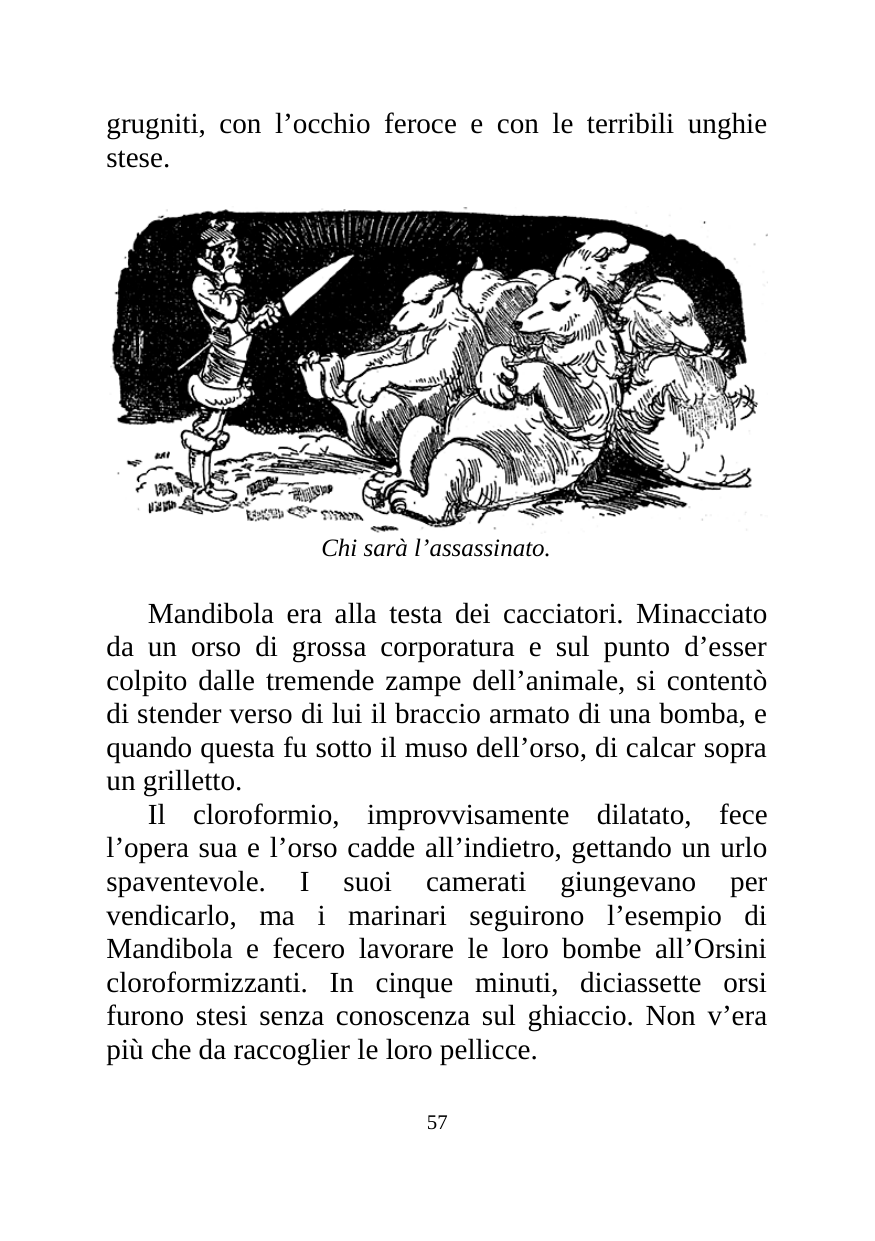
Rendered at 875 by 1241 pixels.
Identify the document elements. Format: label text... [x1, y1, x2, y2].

picture [106, 206, 768, 534]
text Chi sarà l’assassinato. [106, 534, 768, 562]
text Mandibola era alla testa dei cacciatori. Minacciato da un orso di grossa corporatura e sul punto d’esser colpito dalle tremende zampe dell’animale, si contentò di stender verso di lui il braccio armato di una bomba, e quando questa fu sotto il muso dell’orso, di calcar sopra un grilletto. [106, 596, 768, 797]
text grugniti, con l’occhio feroce e con le terribili unghie stese. [106, 106, 768, 173]
text Il cloroformio, improvvisamente dilatato, fece l’opera sua e l’orso cadde all’indietro, gettando un urlo spaventevole. I suoi camerati giungevano per vendicarlo, ma i marinari seguirono l’esempio di Mandibola e fecero lavorare le loro bombe all’Orsini cloroformizzanti. In cinque minuti, diciassette orsi furono stesi senza conoscenza sul ghiaccio. Non v’era più che da raccoglier le loro pellicce. [106, 797, 768, 1065]
